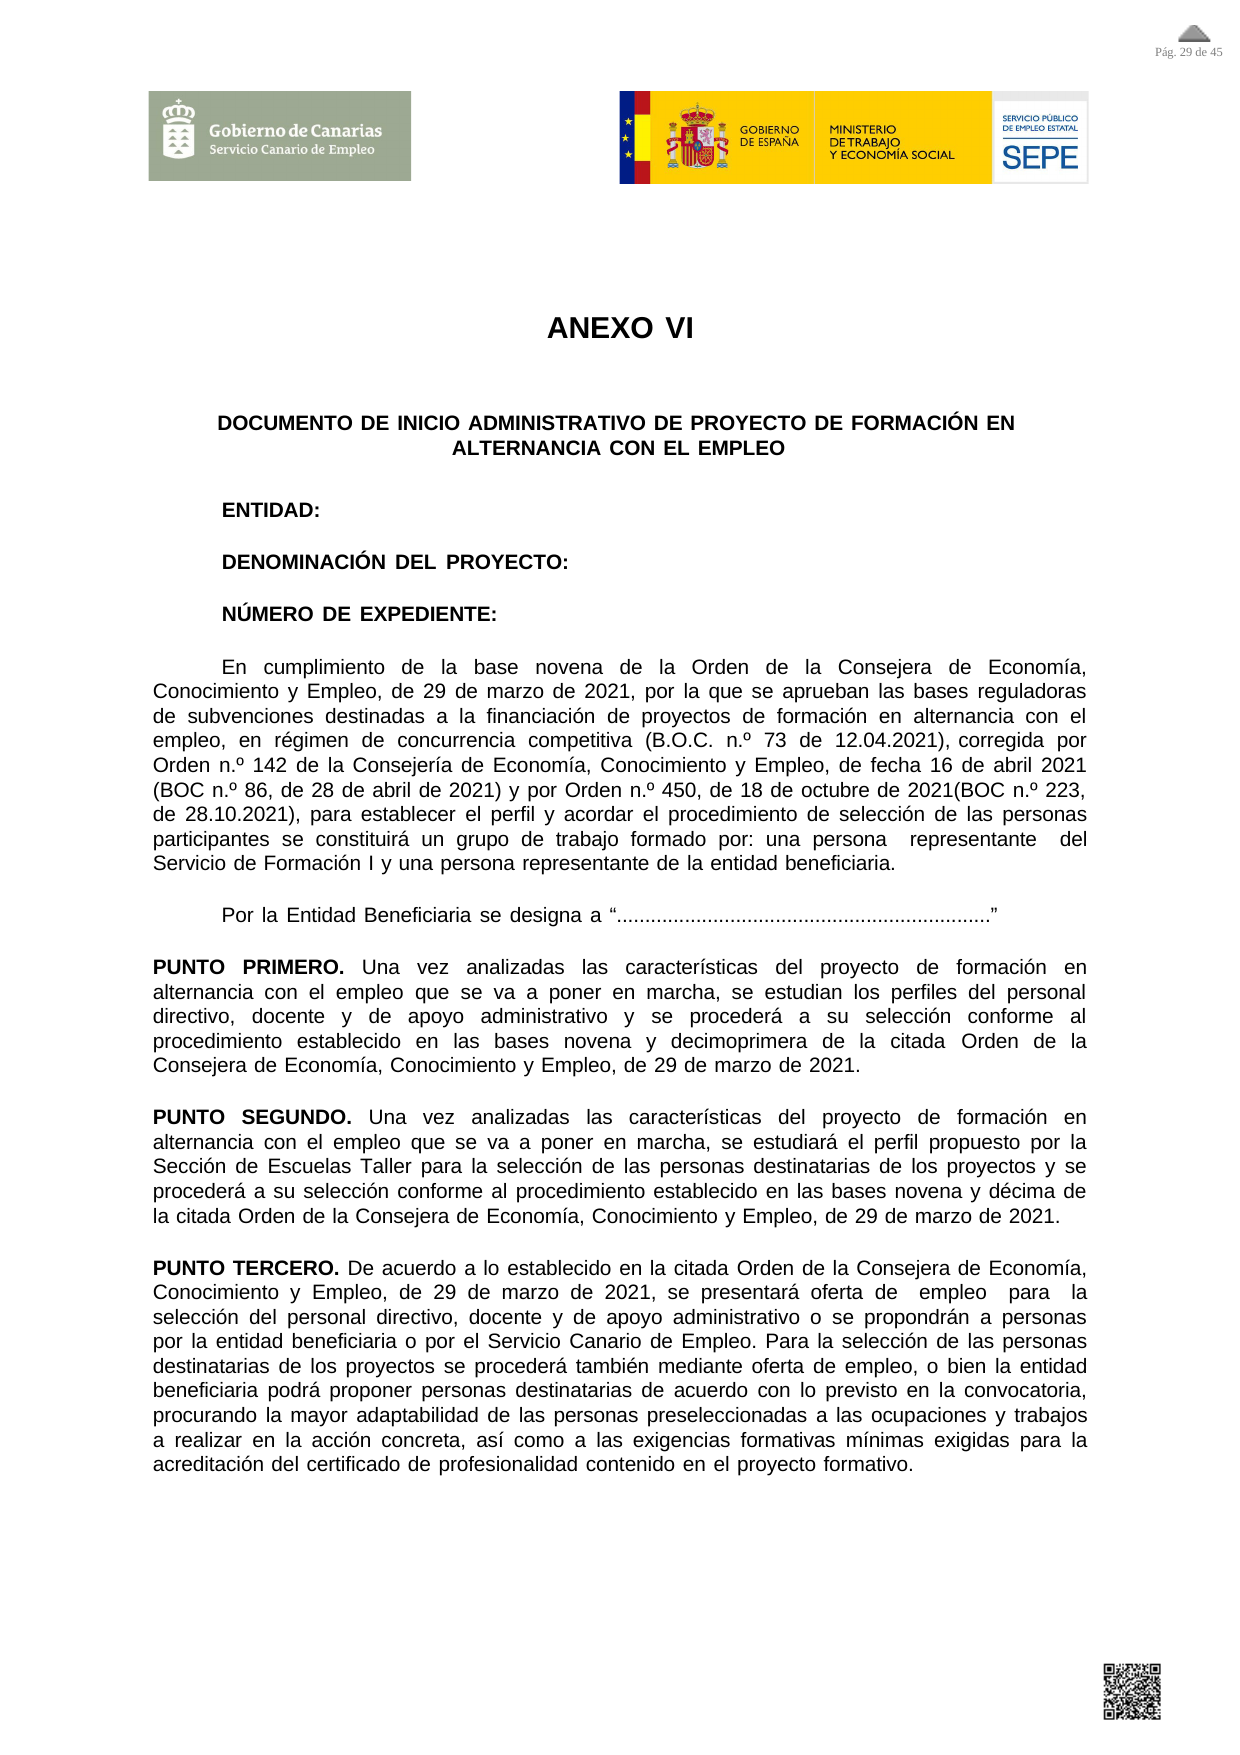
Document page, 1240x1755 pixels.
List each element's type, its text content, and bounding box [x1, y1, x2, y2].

text En cumplimiento de la base novena de la Orden de la Consejera de Economía, Conocimiento y Empleo, de 29 de marzo de 2021, por la que se aprueban las bases reguladoras de subvenciones destinadas a la financiación de proyectos de formación en alternancia con el empleo, en régimen de concurrencia competitiva (B.O.C. n.º 73 de 12.04.2021), corregida por Orden n.º 142 de la Consejería de Economía, Conocimiento y Empleo, de fecha 16 de abril 2021 (BOC n.º 86, de 28 de abril de 2021) y por Orden n.º 450, de 18 de octubre de 2021(BOC n.º 223, de 28.10.2021), para establecer el perfil y acordar el procedimiento de selección de las personas participantes se constituirá un grupo de trabajo formado por: una persona representante del Servicio de Formación I y una persona representante de la entidad beneficiaria. [153, 654, 1087, 875]
text DENOMINACIÓN DEL PROYECTO: NÚMERO DE EXPEDIENTE: [222, 550, 572, 626]
text DOCUMENTO DE INICIO ADMINISTRATIVO DE PROYECTO DE FORMACIÓN EN ALTERNANCIA CON EL EMPLEO [217, 411, 1023, 459]
text PUNTO PRIMERO. Una vez analizadas las características del proyecto de formación en alternancia con el empleo que se va a poner en marcha, se estudian los perfiles del personal directivo, docente y de apoyo administrativo y se procederá a su selección conforme al procedimiento establecido en las bases novena y decimoprimera de la citada Orden de la Consejera de Economía, Conocimiento y Empleo, de 29 de marzo de 2021. [153, 955, 1087, 1077]
text PUNTO SEGUNDO. Una vez analizadas las características del proyecto de formación en alternancia con el empleo que se va a poner en marcha, se estudiará el perfil propuesto por la Sección de Escuelas Taller para la selección de las personas destinatarias de los proyectos y se procederá a su selección conforme al procedimiento establecido en las bases novena y décima de la citada Orden de la Consejera de Economía, Conocimiento y Empleo, de 29 de marzo de 2021. [153, 1105, 1087, 1227]
text PUNTO TERCERO. De acuerdo a lo establecido en la citada Orden de la Consejera de Economía, Conocimiento y Empleo, de 29 de marzo de 2021, se presentará oferta de empleo para la selección del personal directivo, docente y de apoyo administrativo o se propondrán a personas por la entidad beneficiaria o por el Servicio Canario de Empleo. Para la selección de las personas destinatarias de los proyectos se procederá también mediante oferta de empleo, o bien la entidad beneficiaria podrá proponer personas destinatarias de acuerdo con lo previsto en la convocatoria, procurando la mayor adaptabilidad de las personas preseleccionadas a las ocupaciones y trabajos a realizar en la acción concreta, así como a las exigencias formativas mínimas exigidas para la acreditación del certificado de profesionalidad contenido en el proyecto formativo. [153, 1255, 1087, 1476]
text ANEXO VI [60, 309, 1180, 344]
text Por la Entidad Beneficiaria se designa a “..................................................................” [153, 903, 1235, 927]
text ENTIDAD: [222, 498, 1235, 522]
